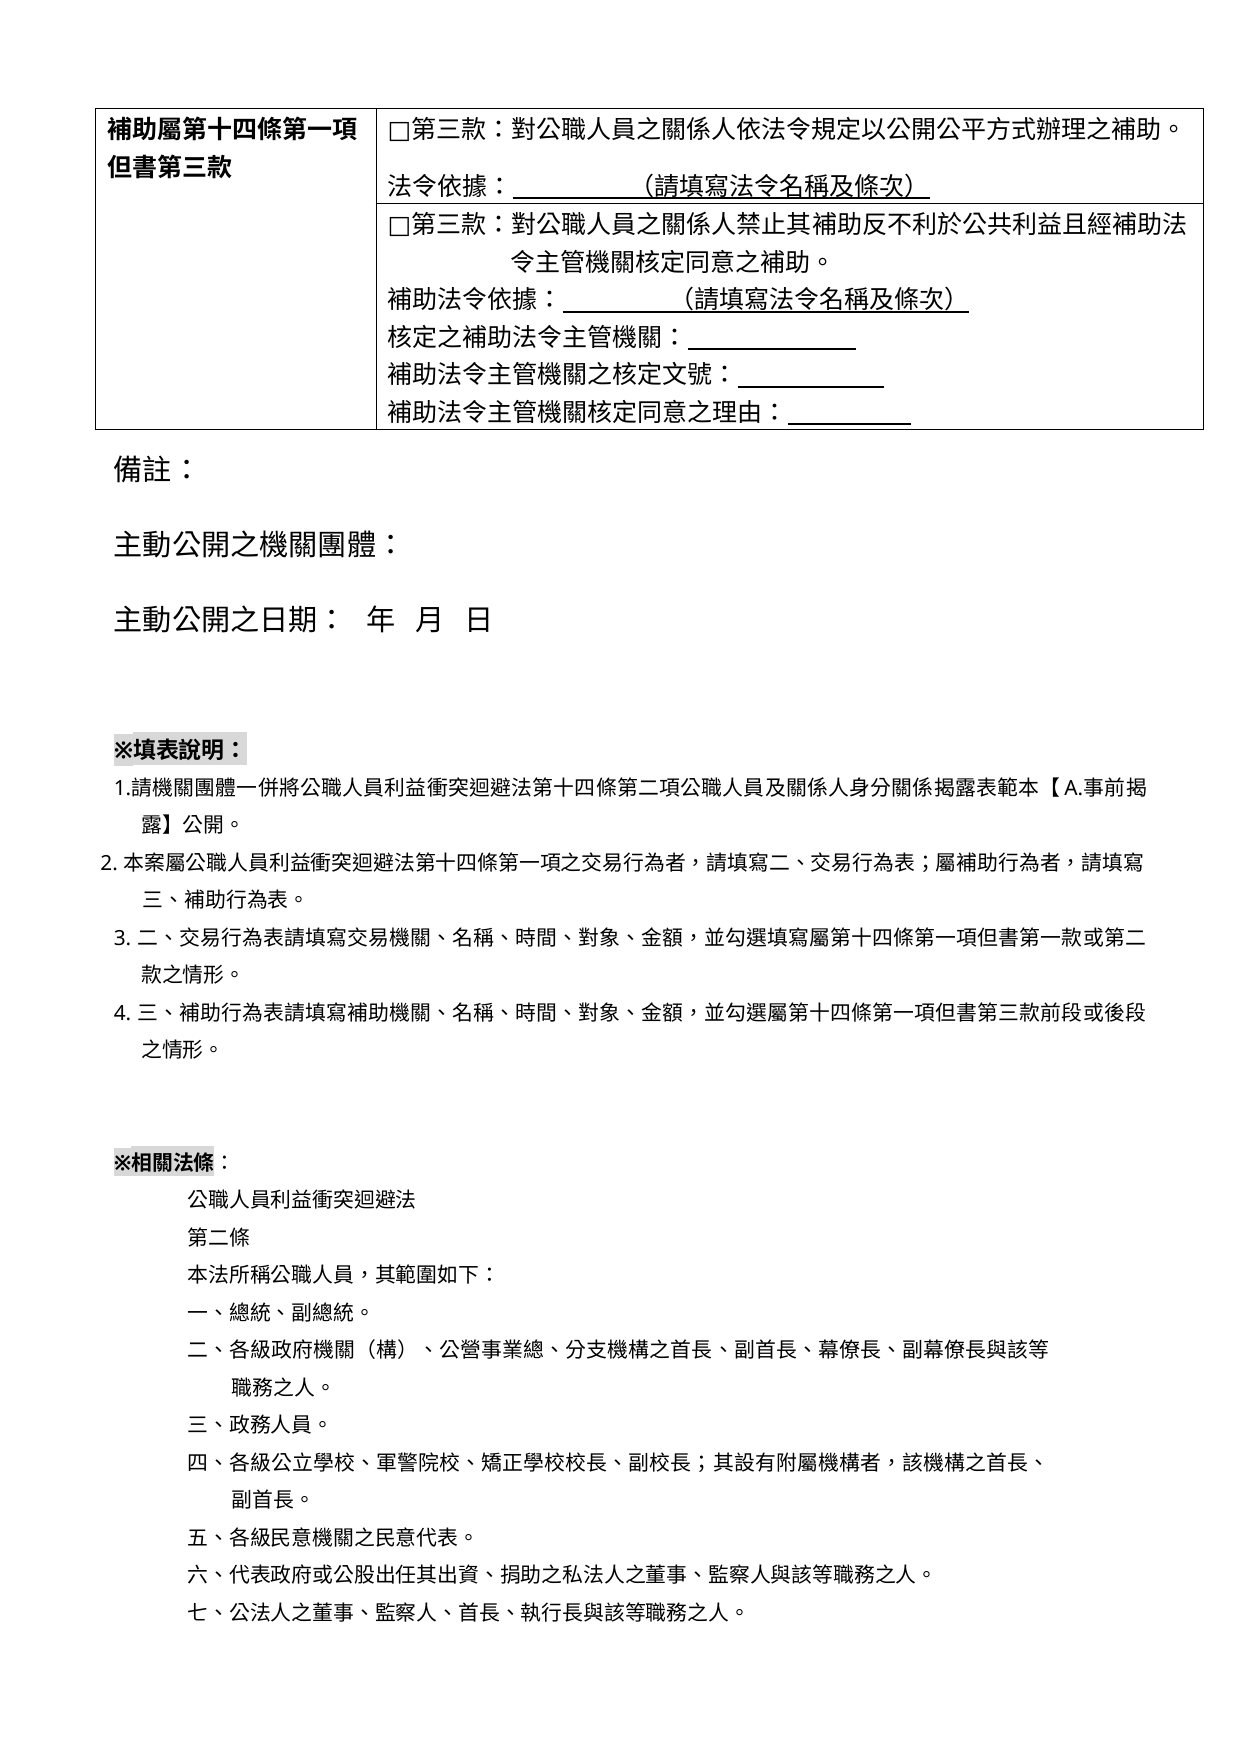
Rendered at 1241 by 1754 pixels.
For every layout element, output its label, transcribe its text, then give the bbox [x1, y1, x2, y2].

text 七、公法人之董事、監察人、首長、執行長與該等職務之人。 [187, 1593, 1053, 1630]
text 六、代表政府或公股出任其出資、捐助之私法人之董事、監察人與該等職務之人。 [187, 1555, 1053, 1593]
text 五、各級民意機關之民意代表。 [187, 1518, 1053, 1555]
text 本法所稱公職人員，其範圍如下： [187, 1255, 1053, 1293]
text 公職人員利益衝突迴避法 [187, 1180, 1053, 1218]
text 第二條 [187, 1218, 1053, 1255]
text 主動公開之機關團體： [113, 505, 1147, 580]
table_cell 補助屬第十四條第一項但書第三款 [96, 109, 376, 429]
text 1.請機關團體一併將公職人員利益衝突迴避法第十四條第二項公職人員及關係人身分關係揭露表範本【A.事前揭露】公開。 [113, 768, 1147, 843]
text 備註： [113, 430, 1147, 505]
text 2. 本案屬公職人員利益衝突迴避法第十四條第一項之交易行為者，請填寫二、交易行為表；屬補助行為者，請填寫三、補助行為表。 [84, 843, 1162, 918]
table_cell □第三款：對公職人員之關係人禁止其補助反不利於公共利益且經補助法令主管機關核定同意之補助。 補助法令依據： （請填寫法令名稱及條次） 核定之補助法令主管機關： 補助法令主管機關之核定文號： 補助法令主管機關核定同意之理由： [377, 204, 1203, 429]
text ※相關法條： [113, 1143, 1147, 1180]
text ※填表說明： [113, 730, 1147, 768]
text 二、各級政府機關（構）、公營事業總、分支機構之首長、副首長、幕僚長、副幕僚長與該等職務之人。 [187, 1330, 1053, 1405]
text 主動公開之日期： 年 月 日 [113, 580, 1147, 655]
table_cell □第三款：對公職人員之關係人依法令規定以公開公平方式辦理之補助。 法令依據： （請填寫法令名稱及條次） [377, 109, 1203, 203]
text 四、各級公立學校、軍警院校、矯正學校校長、副校長；其設有附屬機構者，該機構之首長、副首長。 [187, 1443, 1053, 1518]
text 一、總統、副總統。 [187, 1293, 1053, 1330]
text 三、政務人員。 [187, 1405, 1053, 1443]
text 4. 三、補助行為表請填寫補助機關、名稱、時間、對象、金額，並勾選屬第十四條第一項但書第三款前段或後段之情形。 [113, 993, 1147, 1068]
text 3. 二、交易行為表請填寫交易機關、名稱、時間、對象、金額，並勾選填寫屬第十四條第一項但書第一款或第二款之情形。 [113, 918, 1147, 993]
